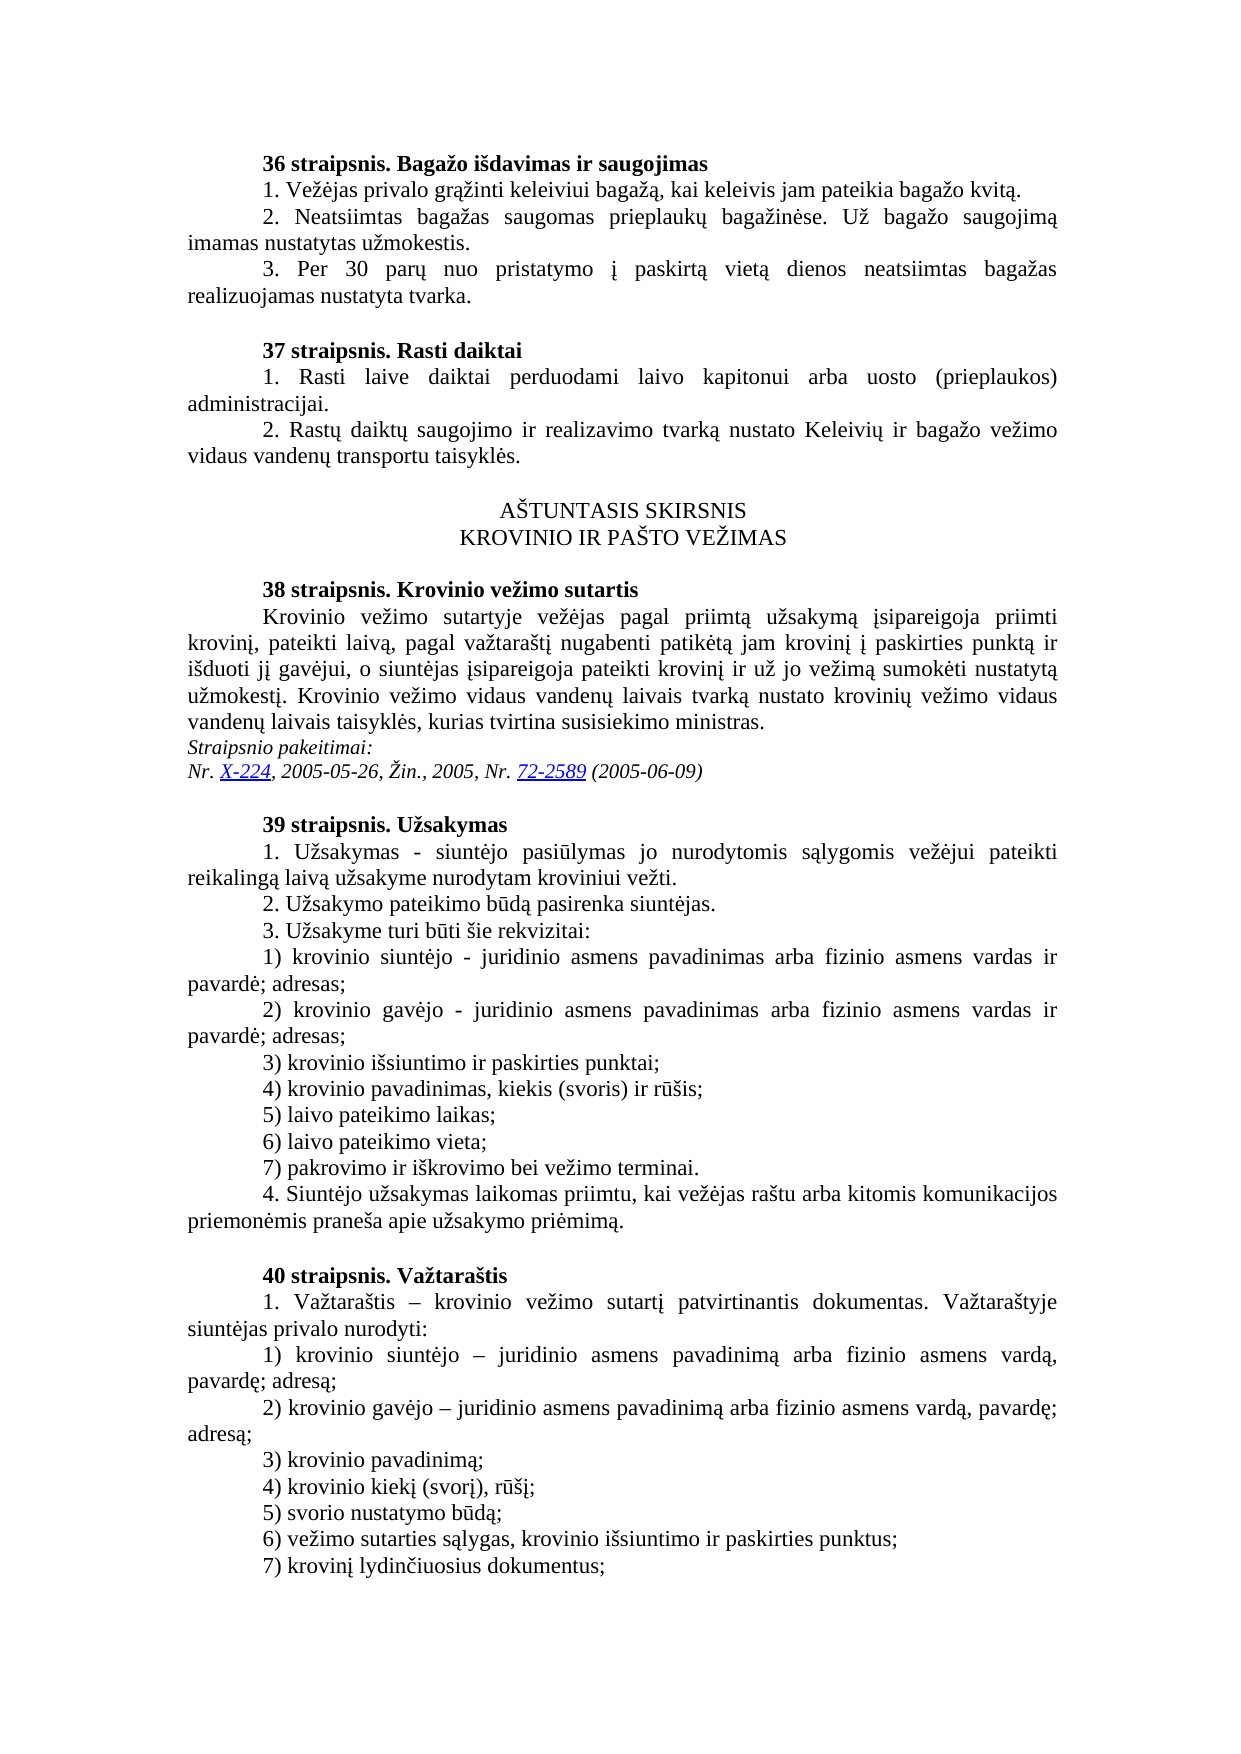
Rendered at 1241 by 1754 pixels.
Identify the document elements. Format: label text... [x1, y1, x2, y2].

text 5) laivo pateikimo laikas; [187, 1101, 1059, 1128]
text 3. Užsakyme turi būti šie rekvizitai: [187, 917, 1059, 943]
text Nr. X-224, 2005-05-26, Žin., 2005, Nr. 72-2589 (2005-06-09) [187, 759, 1059, 783]
text 1. Važtaraštis – krovinio vežimo sutartį patvirtinantis dokumentas. Važtaraštyje siuntėjas privalo nurodyti: [187, 1288, 1059, 1341]
text 1. Užsakymas - siuntėjo pasiūlymas jo nurodytomis sąlygomis vežėjui pateikti reikalingą laivą užsakyme nurodytam kroviniui vežti. [187, 838, 1059, 891]
text 1) krovinio siuntėjo – juridinio asmens pavadinimą arba fizinio asmens vardą, pavardę; adresą; [187, 1341, 1059, 1394]
text 2) krovinio gavėjo - juridinio asmens pavadinimas arba fizinio asmens vardas ir pavardė; adresas; [187, 996, 1059, 1049]
text 3) krovinio išsiuntimo ir paskirties punktai; [187, 1049, 1059, 1075]
text 1. Rasti laive daiktai perduodami laivo kapitonui arba uosto (prieplaukos) administracijai. [187, 363, 1059, 416]
text 4. Siuntėjo užsakymas laikomas priimtu, kai vežėjas raštu arba kitomis komunikacijos priemonėmis praneša apie užsakymo priėmimą. [187, 1180, 1059, 1233]
text 1. Vežėjas privalo grąžinti keleiviui bagažą, kai keleivis jam pateikia bagažo kvitą. [187, 176, 1059, 203]
text 1) krovinio siuntėjo - juridinio asmens pavadinimas arba fizinio asmens vardas ir pavardė; adresas; [187, 943, 1059, 996]
text AŠTUNTASIS SKIRSNIS [187, 497, 1059, 524]
text 40 straipsnis. Važtaraštis [187, 1262, 1059, 1288]
text 3) krovinio pavadinimą; [187, 1446, 1059, 1473]
text 7) krovinį lydinčiuosius dokumentus; [187, 1552, 1059, 1578]
text 39 straipsnis. Užsakymas [187, 811, 1059, 838]
text 2. Užsakymo pateikimo būdą pasirenka siuntėjas. [187, 891, 1059, 917]
text Straipsnio pakeitimai: [187, 734, 1059, 759]
text 3. Per 30 parų nuo pristatymo į paskirtą vietą dienos neatsiimtas bagažas realizuojamas nustatyta tvarka. [187, 255, 1059, 308]
text 2. Neatsiimtas bagažas saugomas prieplaukų bagažinėse. Už bagažo saugojimą imamas nustatytas užmokestis. [187, 203, 1059, 255]
text Krovinio vežimo sutartyje vežėjas pagal priimtą užsakymą įsipareigoja priimti krovinį, pateikti laivą, pagal važtaraštį nugabenti patikėtą jam krovinį į paskirties punktą ir išduoti jį gavėjui, o siuntėjas įsipareigoja pateikti krovinį ir už jo vežimą sumokėti nustatytą užmokestį. Krovinio vežimo vidaus vandenų laivais tvarką nustato krovinių vežimo vidaus vandenų laivais taisyklės, kurias tvirtina susisiekimo ministras. [187, 603, 1059, 734]
text 37 straipsnis. Rasti daiktai [187, 337, 1059, 363]
text 6) vežimo sutarties sąlygas, krovinio išsiuntimo ir paskirties punktus; [187, 1525, 1059, 1552]
text 4) krovinio kiekį (svorį), rūšį; [187, 1473, 1059, 1499]
text 6) laivo pateikimo vieta; [187, 1128, 1059, 1154]
text 2. Rastų daiktų saugojimo ir realizavimo tvarką nustato Keleivių ir bagažo vežimo vidaus vandenų transportu taisyklės. [187, 416, 1059, 469]
text 36 straipsnis. Bagažo išdavimas ir saugojimas [187, 150, 1059, 176]
text 5) svorio nustatymo būdą; [187, 1499, 1059, 1525]
text KROVINIO IR PAŠTO VEŽIMAS [187, 524, 1059, 550]
text 4) krovinio pavadinimas, kiekis (svoris) ir rūšis; [187, 1075, 1059, 1101]
text 7) pakrovimo ir iškrovimo bei vežimo terminai. [187, 1154, 1059, 1180]
text 2) krovinio gavėjo – juridinio asmens pavadinimą arba fizinio asmens vardą, pavardę; adresą; [187, 1394, 1059, 1446]
text 38 straipsnis. Krovinio vežimo sutartis [187, 576, 1059, 603]
